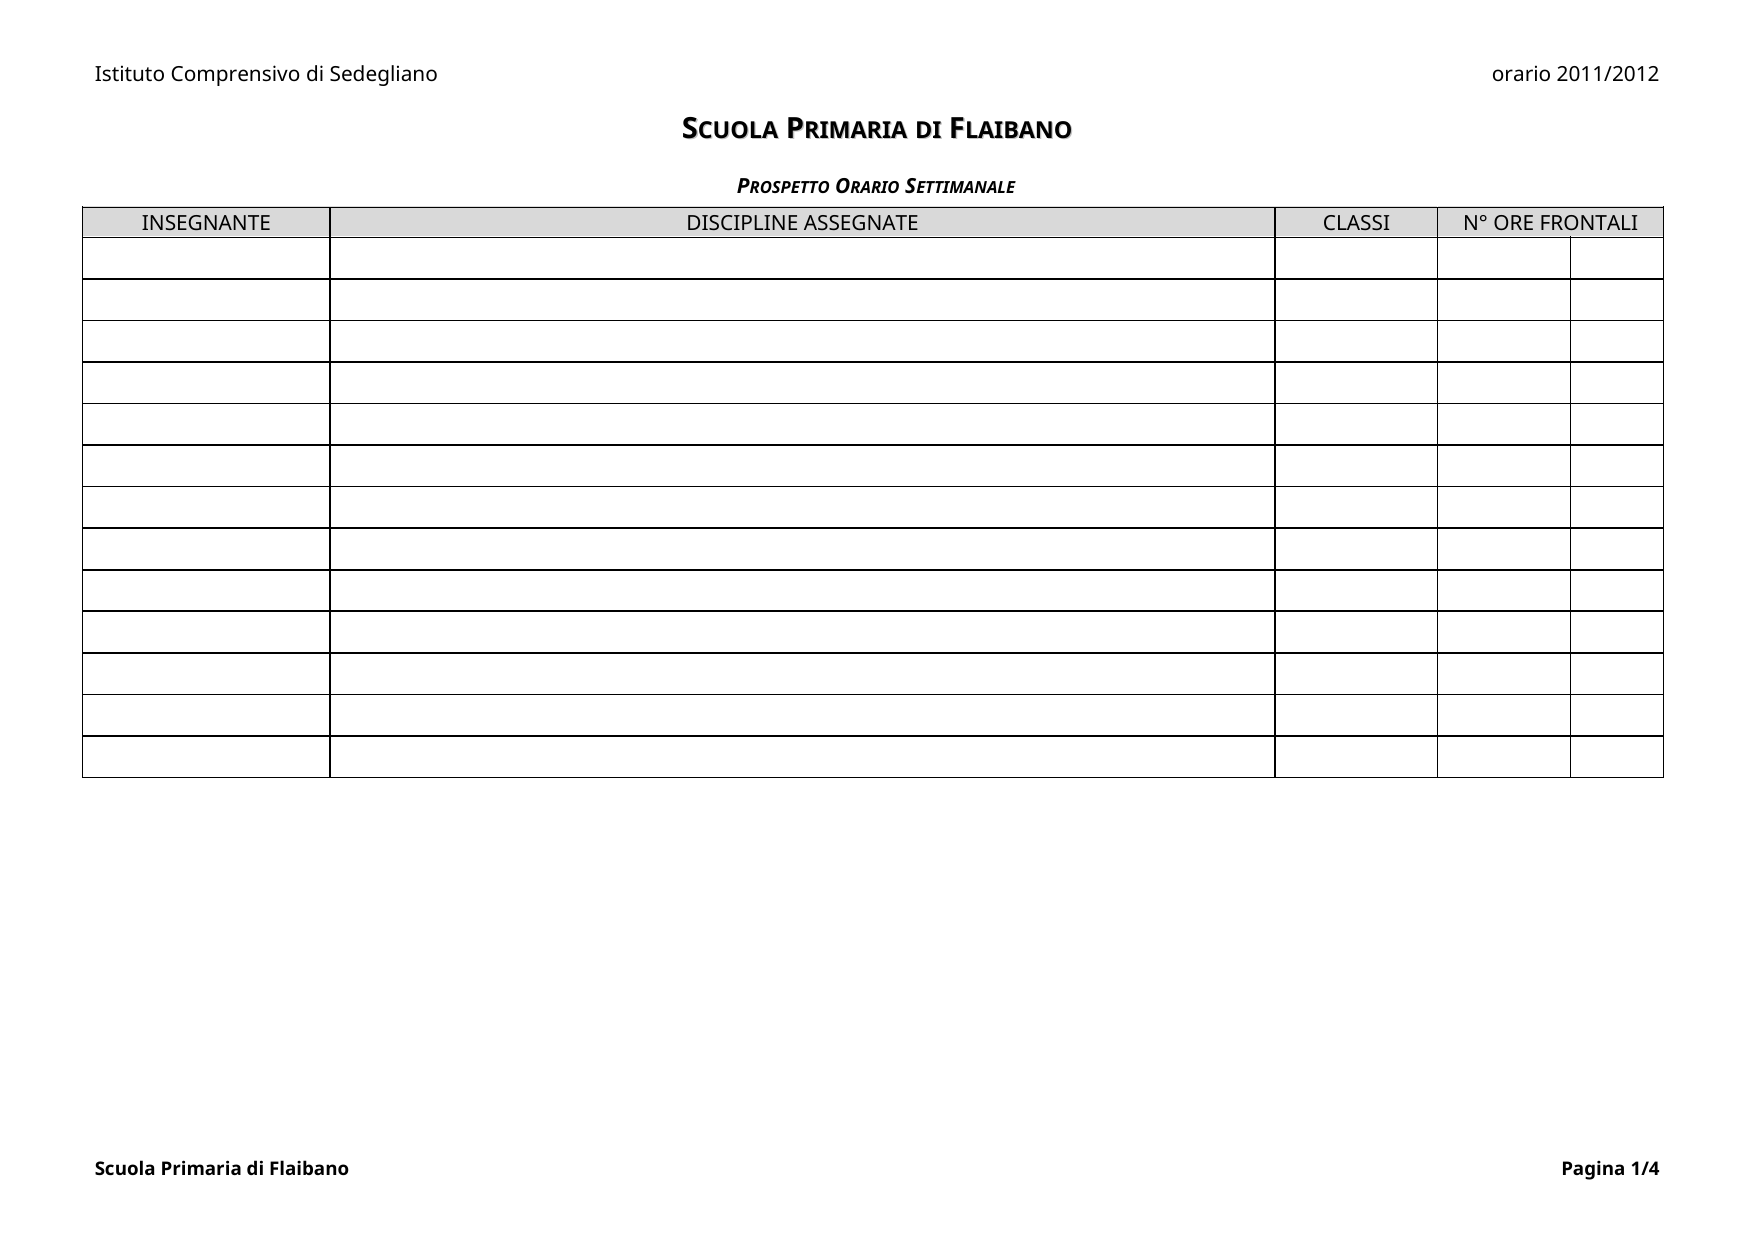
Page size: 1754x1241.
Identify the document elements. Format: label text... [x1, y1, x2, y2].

table_cell [1571, 404, 1663, 444]
subtitle Scuola Primaria di Flaibano [94, 107, 1659, 147]
table_cell [1276, 487, 1437, 527]
table_cell [1571, 571, 1663, 610]
table_cell [1276, 654, 1437, 693]
table_cell [331, 238, 1274, 278]
table_cell [1276, 238, 1437, 278]
table_cell [1438, 363, 1570, 403]
table_cell [1571, 280, 1663, 319]
table_cell [83, 654, 329, 693]
table_cell [331, 280, 1274, 319]
table_cell [1276, 695, 1437, 735]
subtitle Prospetto Orario Settimanale [94, 172, 1659, 200]
table_cell [331, 695, 1274, 735]
table_cell [83, 695, 329, 735]
table_cell [1276, 321, 1437, 361]
table_cell [331, 654, 1274, 693]
table_cell [331, 737, 1274, 777]
table_cell [1276, 446, 1437, 486]
table_cell [1276, 280, 1437, 319]
table_cell [1438, 280, 1570, 319]
table_cell [1276, 612, 1437, 652]
table_cell [83, 487, 329, 527]
table_cell [1438, 654, 1570, 693]
table_cell [1438, 446, 1570, 486]
table_cell [1571, 363, 1663, 403]
table_cell [1571, 321, 1663, 361]
table_cell [1571, 238, 1663, 278]
table_header classi [1276, 208, 1437, 236]
table_cell [1438, 238, 1570, 278]
table_cell [83, 404, 329, 444]
table_cell [1276, 737, 1437, 777]
table_cell [1571, 487, 1663, 527]
table_header Insegnante [83, 208, 329, 236]
table_header n° ore frontali [1438, 208, 1663, 236]
table_cell [1438, 571, 1570, 610]
table_cell [331, 363, 1274, 403]
table_cell [1276, 363, 1437, 403]
table_cell [1276, 571, 1437, 610]
table_cell [331, 321, 1274, 361]
table_cell [83, 363, 329, 403]
table_cell [1571, 446, 1663, 486]
table_cell [1438, 529, 1570, 569]
table_cell [1438, 612, 1570, 652]
table_cell [83, 280, 329, 319]
table_cell [83, 321, 329, 361]
table_cell [331, 571, 1274, 610]
table_cell [83, 238, 329, 278]
table_cell [83, 612, 329, 652]
table_cell [1571, 695, 1663, 735]
table_cell [331, 404, 1274, 444]
table_cell [83, 737, 329, 777]
table_cell [1438, 737, 1570, 777]
table_cell [1571, 612, 1663, 652]
table_cell [1571, 737, 1663, 777]
table_cell [1571, 529, 1663, 569]
table_cell [83, 529, 329, 569]
table_cell [331, 529, 1274, 569]
table_cell [1276, 529, 1437, 569]
table_cell [1438, 321, 1570, 361]
table_header Discipline Assegnate [331, 208, 1274, 236]
table_cell [331, 612, 1274, 652]
table_cell [1438, 487, 1570, 527]
table_cell [83, 446, 329, 486]
table_cell [83, 571, 329, 610]
table_cell [1571, 654, 1663, 693]
table_cell [331, 487, 1274, 527]
table_cell [331, 446, 1274, 486]
table_cell [1276, 404, 1437, 444]
table_cell [1438, 695, 1570, 735]
table_cell [1438, 404, 1570, 444]
